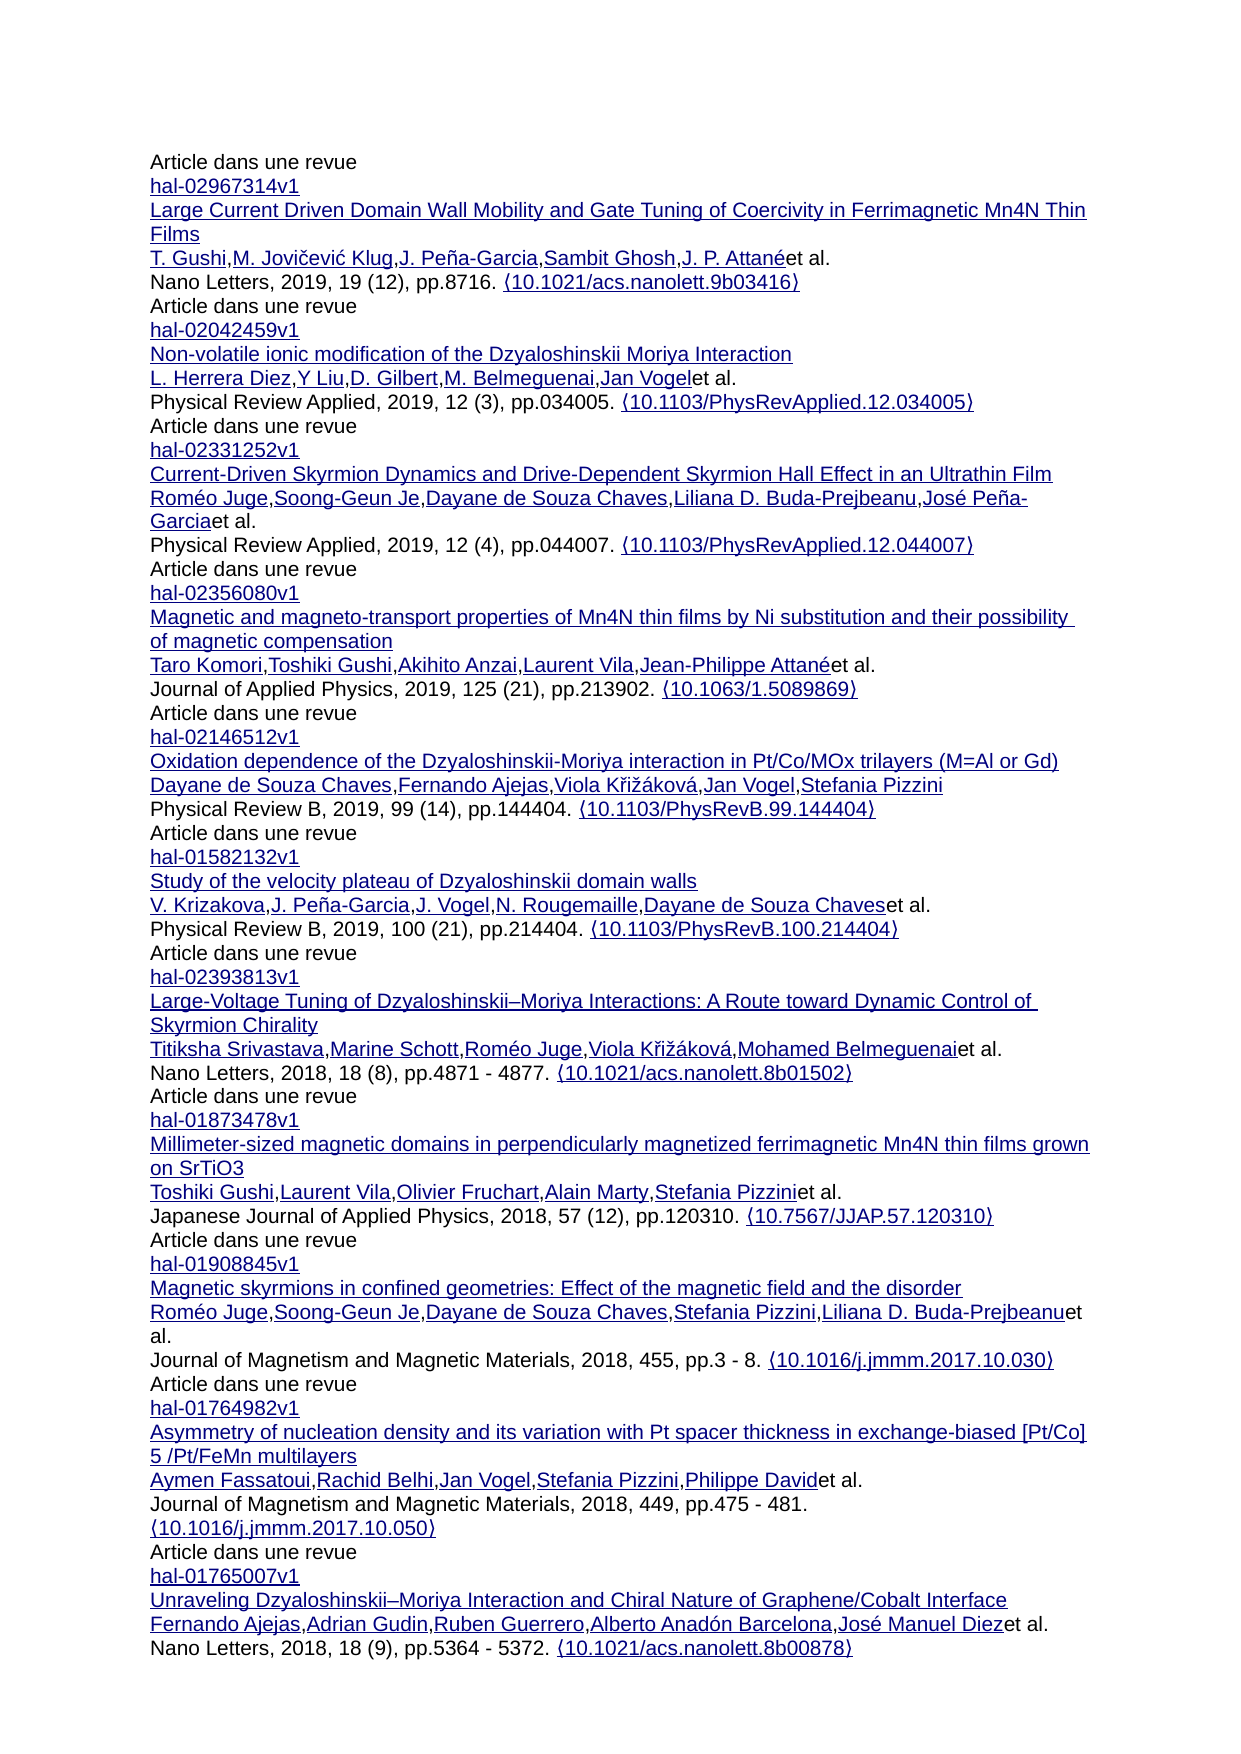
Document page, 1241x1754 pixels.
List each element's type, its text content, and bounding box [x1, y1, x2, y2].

table_cell on SrTiO3 Toshiki Gushi,Laurent Vila,Olivier Fruchart,Alain Marty,Stefania Pizziniet al. Japanese Journal of Applied Physics, 2018, 57 (12), pp.120310. ⟨10.7567/JJAP.57.120310⟩ Article dans une revue hal-01908845v1 [150, 1154, 1090, 1276]
table_cell Magnetic and magneto-transport properties of Mn4N thin films by Ni substitution and their possibility of magnetic compensation Taro Komori,Toshiki Gushi,Akihito Anzai,Laurent Vila,Jean-Philippe Attanéet al. Journal of Applied Physics, 2019, 125 (21), pp.213902. ⟨10.1063/1.5089869⟩ Article dans une revue hal-02146512v1 [150, 605, 1090, 749]
table_cell Large-Voltage Tuning of Dzyaloshinskii–Moriya Interactions: A Route toward Dynamic Control of Skyrmion Chirality Titiksha Srivastava,Marine Schott,Roméo Juge,Viola Křižáková,Mohamed Belmeguenaiet al. Nano Letters, 2018, 18 (8), pp.4871 - 4877. ⟨10.1021/acs.nanolett.8b01502⟩ Article dans une revue hal-01873478v1 [150, 989, 1090, 1132]
table_cell Oxidation dependence of the Dzyaloshinskii-Moriya interaction in Pt/Co/MOx trilayers (M=Al or Gd) Dayane de Souza Chaves,Fernando Ajejas,Viola Křižáková,Jan Vogel,Stefania Pizzini Physical Review B, 2019, 99 (14), pp.144404. ⟨10.1103/PhysRevB.99.144404⟩ Article dans une revue hal-01582132v1 [150, 749, 1090, 869]
table_cell Non-volatile ionic modification of the Dzyaloshinskii Moriya Interaction L. Herrera Diez,Y Liu,D. Gilbert,M. Belmeguenai,Jan Vogelet al. Physical Review Applied, 2019, 12 (3), pp.034005. ⟨10.1103/PhysRevApplied.12.034005⟩ Article dans une revue hal-02331252v1 [150, 342, 1090, 461]
table_cell Study of the velocity plateau of Dzyaloshinskii domain walls V. Krizakova,J. Peña-Garcia,J. Vogel,N. Rougemaille,Dayane de Souza Chaveset al. Physical Review B, 2019, 100 (21), pp.214404. ⟨10.1103/PhysRevB.100.214404⟩ Article dans une revue hal-02393813v1 [150, 869, 1090, 988]
table_cell Article dans une revue hal-02967314v1 [150, 150, 1090, 198]
table_cell Large Current Driven Domain Wall Mobility and Gate Tuning of Coercivity in Ferrimagnetic Mn4N Thin Films T. Gushi,M. Jovičević Klug,J. Peña-Garcia,Sambit Ghosh,J. P. Attanéet al. Nano Letters, 2019, 19 (12), pp.8716. ⟨10.1021/acs.nanolett.9b03416⟩ Article dans une revue hal-02042459v1 [150, 198, 1090, 342]
table_cell Millimeter-sized magnetic domains in perpendicularly magnetized ferrimagnetic Mn4N thin films grown [150, 1132, 1090, 1153]
table_cell Unraveling Dzyaloshinskii–Moriya Interaction and Chiral Nature of Graphene/Cobalt Interface Fernando Ajejas,Adrian Gudin,Ruben Guerrero,Alberto Anadón Barcelona,José Manuel Diezet al. Nano Letters, 2018, 18 (9), pp.5364 - 5372. ⟨10.1021/acs.nanolett.8b00878⟩ [150, 1588, 1090, 1659]
table_cell Current-Driven Skyrmion Dynamics and Drive-Dependent Skyrmion Hall Effect in an Ultrathin Film Roméo Juge,Soong-Geun Je,Dayane de Souza Chaves,Liliana D. Buda-Prejbeanu,José Peña-Garciaet al. Physical Review Applied, 2019, 12 (4), pp.044007. ⟨10.1103/PhysRevApplied.12.044007⟩ Article dans une revue hal-02356080v1 [150, 461, 1090, 605]
table_cell Asymmetry of nucleation density and its variation with Pt spacer thickness in exchange-biased [Pt/Co] 5 /Pt/FeMn multilayers Aymen Fassatoui,Rachid Belhi,Jan Vogel,Stefania Pizzini,Philippe Davidet al. Journal of Magnetism and Magnetic Materials, 2018, 449, pp.475 - 481. ⟨10.1016/j.jmmm.2017.10.050⟩ Article dans une revue hal-01765007v1 [150, 1420, 1090, 1587]
table_cell Magnetic skyrmions in confined geometries: Effect of the magnetic field and the disorder Roméo Juge,Soong-Geun Je,Dayane de Souza Chaves,Stefania Pizzini,Liliana D. Buda-Prejbeanuet al. Journal of Magnetism and Magnetic Materials, 2018, 455, pp.3 - 8. ⟨10.1016/j.jmmm.2017.10.030⟩ Article dans une revue hal-01764982v1 [150, 1276, 1090, 1420]
